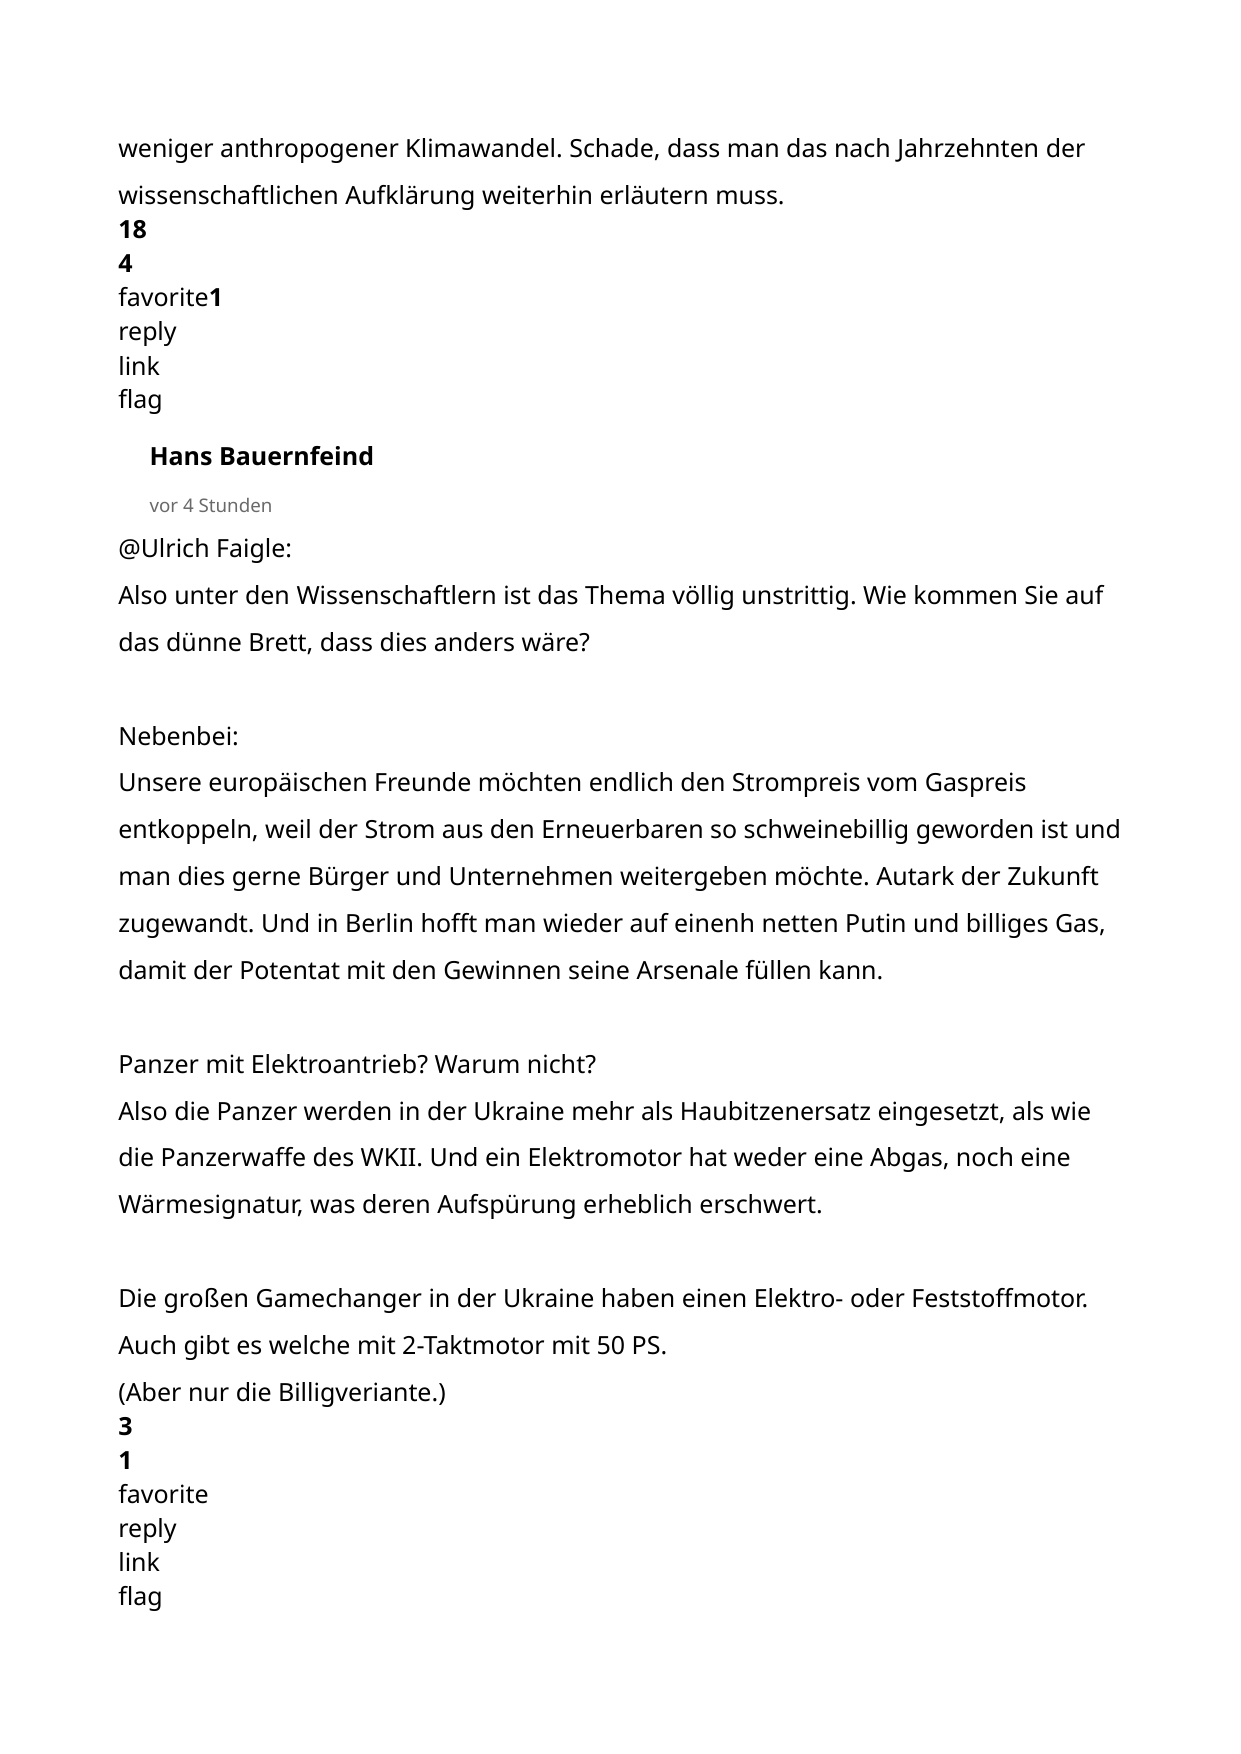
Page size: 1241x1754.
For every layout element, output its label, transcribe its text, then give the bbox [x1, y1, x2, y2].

text @Ulrich Faigle: Also unter den Wissenschaftlern ist das Thema völlig unstrittig. Wie kommen Sie auf das dünne Brett, dass dies anders wäre? Nebenbei: Unsere europäischen Freunde möchten endlich den Strompreis vom Gaspreis entkoppeln, weil der Strom aus den Erneuerbaren so schweinebillig geworden ist und man dies gerne Bürger und Unternehmen weitergeben möchte. Autark der Zukunft zugewandt. Und in Berlin hofft man wieder auf einenh netten Putin und billiges Gas, damit der Potentat mit den Gewinnen seine Arsenale füllen kann. Panzer mit Elektroantrieb? Warum nicht? Also die Panzer werden in der Ukraine mehr als Haubitzenersatz eingesetzt, als wie die Panzerwaffe des WKII. Und ein Elektromotor hat weder eine Abgas, noch eine Wärmesignatur, was deren Aufspürung erheblich erschwert. Die großen Gamechanger in der Ukraine haben einen Elektro- oder Feststoffmotor. Auch gibt es welche mit 2-Taktmotor mit 50 PS. (Aber nur die Billigveriante.) [118, 518, 1122, 1408]
text link [118, 1545, 1122, 1579]
text reply [118, 314, 1122, 348]
text 4 [118, 246, 1122, 280]
text vor 4 Stunden [149, 488, 1122, 518]
text weniger anthropogener Klimawandel. Schade, dass man das nach Jahrzehnten der wissenschaftlichen Aufklärung weiterhin erläutern muss. [118, 118, 1122, 212]
text Hans Bauernfeind [149, 432, 1114, 472]
text flag [118, 1579, 1122, 1613]
text flag [118, 382, 1122, 416]
text 1 [118, 1442, 1122, 1477]
text 3 [118, 1408, 1122, 1442]
text favorite [118, 1477, 1122, 1511]
text link [118, 348, 1122, 382]
text favorite1 [118, 280, 1122, 314]
text 18 [118, 212, 1122, 246]
text reply [118, 1511, 1122, 1545]
